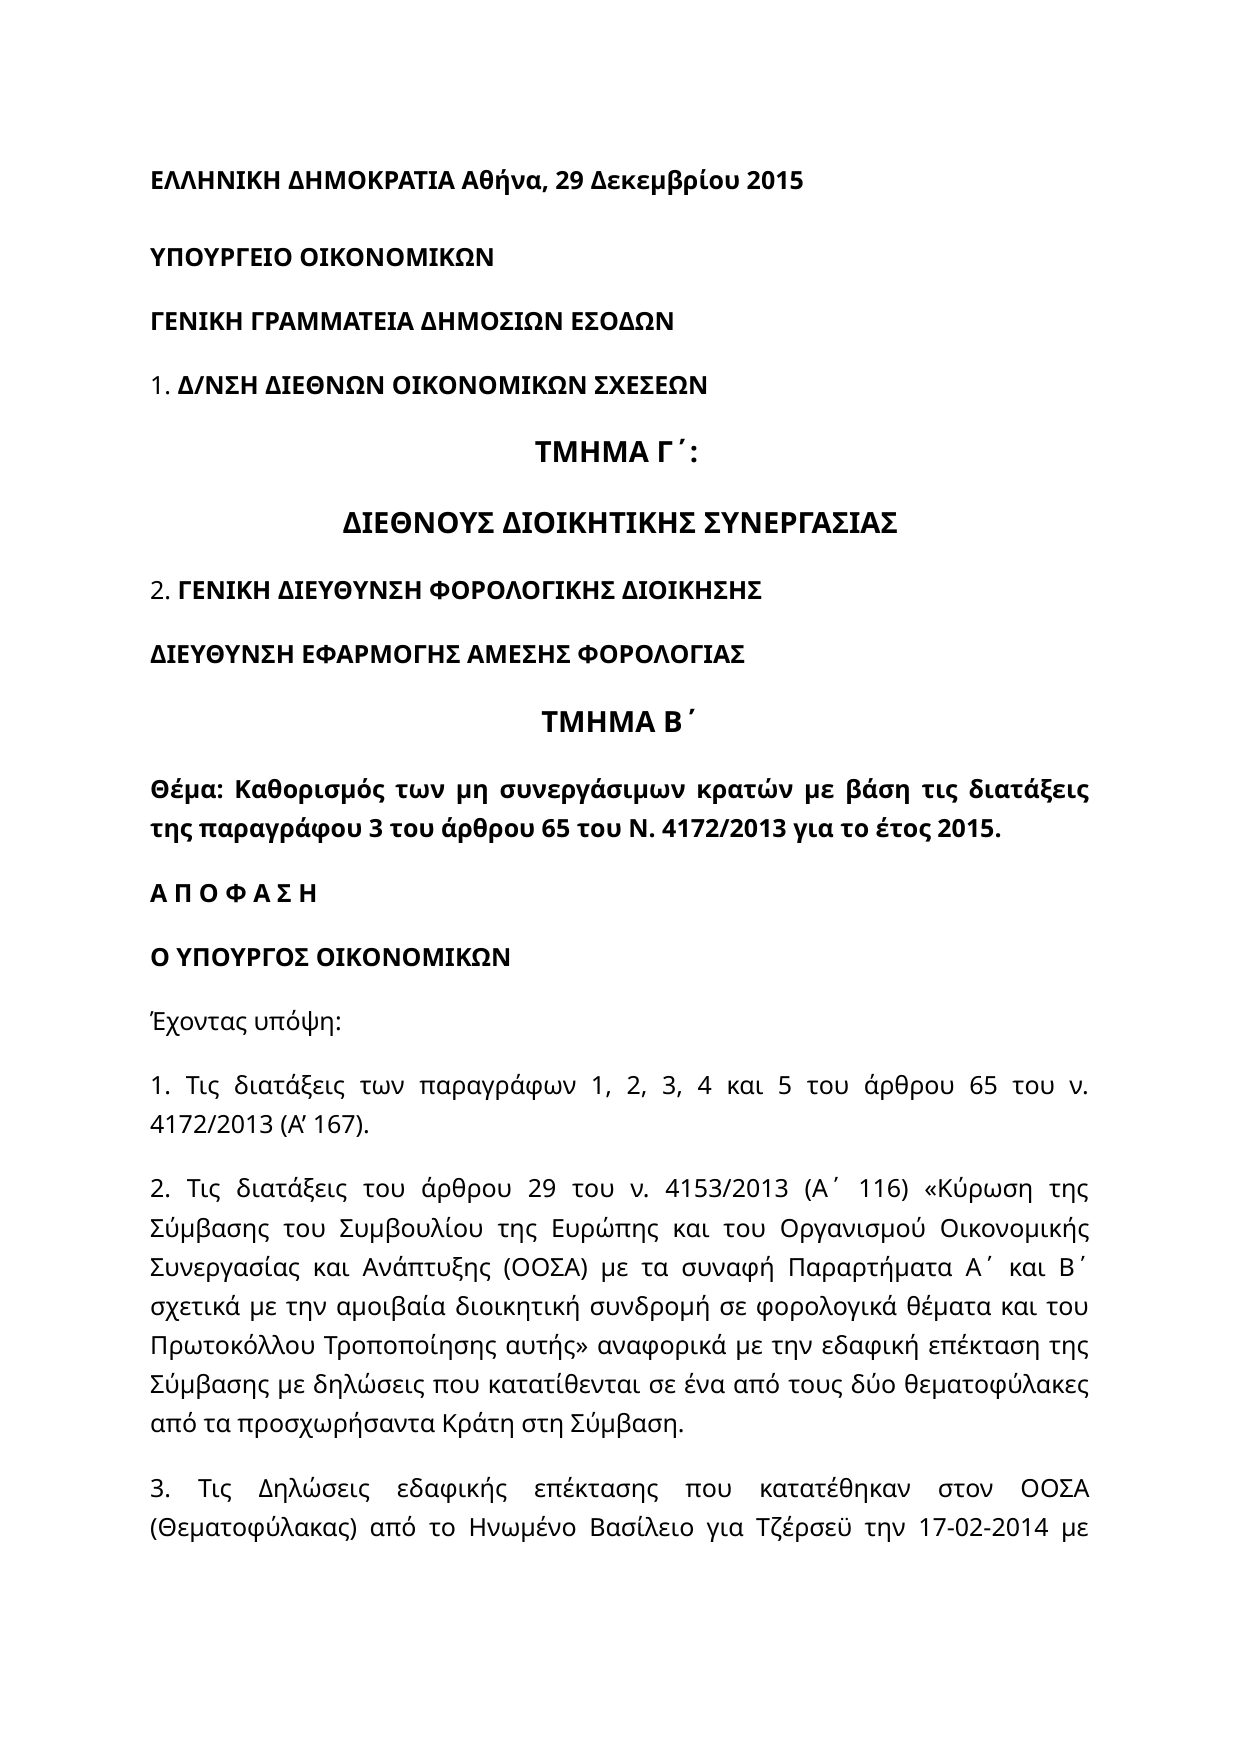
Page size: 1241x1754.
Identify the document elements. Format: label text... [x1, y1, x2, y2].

text ΓΕΝΙΚΗ ΓΡΑΜΜΑΤΕΙΑ ΔΗΜΟΣΙΩΝ ΕΣΟΔΩΝ [150, 303, 1090, 337]
text Ο ΥΠΟΥΡΓΟΣ ΟΙΚΟΝΟΜΙΚΩΝ [150, 939, 1090, 973]
subtitle ΤΜΗΜΑ Γ΄: [150, 432, 1090, 471]
text ΔΙΕΥΘΥΝΣΗ ΕΦΑΡΜΟΓΗΣ ΑΜΕΣΗΣ ΦΟΡΟΛΟΓΙΑΣ [150, 637, 1090, 671]
title ΕΛΛΗΝΙΚΗ ΔΗΜΟΚΡΑΤΙΑ Αθήνα, 29 Δεκεμβρίου 2015 [150, 162, 1090, 197]
subtitle ΔΙΕΘΝΟΥΣ ΔΙΟΙΚΗΤΙΚΗΣ ΣΥΝΕΡΓΑΣΙΑΣ [150, 502, 1090, 542]
text 2. ΓΕΝΙΚΗ ΔΙΕΥΘΥΝΣΗ ΦΟΡΟΛΟΓΙΚΗΣ ΔΙΟΙΚΗΣΗΣ [150, 573, 1090, 607]
text Θέμα: Καθορισμός των μη συνεργάσιμων κρατών με βάση τις διατάξεις της παραγράφου 3 του άρθρου 65 του Ν. 4172/2013 για το έτος 2015. [150, 772, 1090, 845]
text 1. Τις διατάξεις των παραγράφων 1, 2, 3, 4 και 5 του άρθρου 65 του ν. 4172/2013 (Α’ 167). [150, 1068, 1090, 1141]
text Έχοντας υπόψη: [150, 1003, 1090, 1038]
text 2. Τις διατάξεις του άρθρου 29 του ν. 4153/2013 (Α΄ 116) «Κύρωση της Σύμβασης του Συμβουλίου της Ευρώπης και του Οργανισμού Οικονομικής Συνεργασίας και Ανάπτυξης (ΟΟΣΑ) με τα συναφή Παραρτήματα Α΄ και Β΄ σχετικά με την αμοιβαία διοικητική συνδρομή σε φορολογικά θέματα και του Πρωτοκόλλου Τροποποίησης αυτής» αναφορικά με την εδαφική επέκταση της Σύμβασης με δηλώσεις που κατατίθενται σε ένα από τους δύο θεματοφύλακες από τα προσχωρήσαντα Κράτη στη Σύμβαση. [150, 1171, 1090, 1440]
text 3. Τις Δηλώσεις εδαφικής επέκτασης που κατατέθηκαν στον ΟΟΣΑ (Θεματοφύλακας) από το Ηνωμένο Βασίλειο για Τζέρσεϋ την 17-02-2014 με [150, 1470, 1090, 1543]
text 1. Δ/ΝΣΗ ΔΙΕΘΝΩΝ ΟΙΚΟΝΟΜΙΚΩΝ ΣΧΕΣΕΩΝ [150, 367, 1090, 402]
text ΥΠΟΥΡΓΕΙΟ ΟΙΚΟΝΟΜΙΚΩΝ [150, 239, 1090, 273]
subtitle ΤΜΗΜΑ Β΄ [150, 701, 1090, 741]
text Α Π Ο Φ Α Σ Η [150, 875, 1090, 909]
